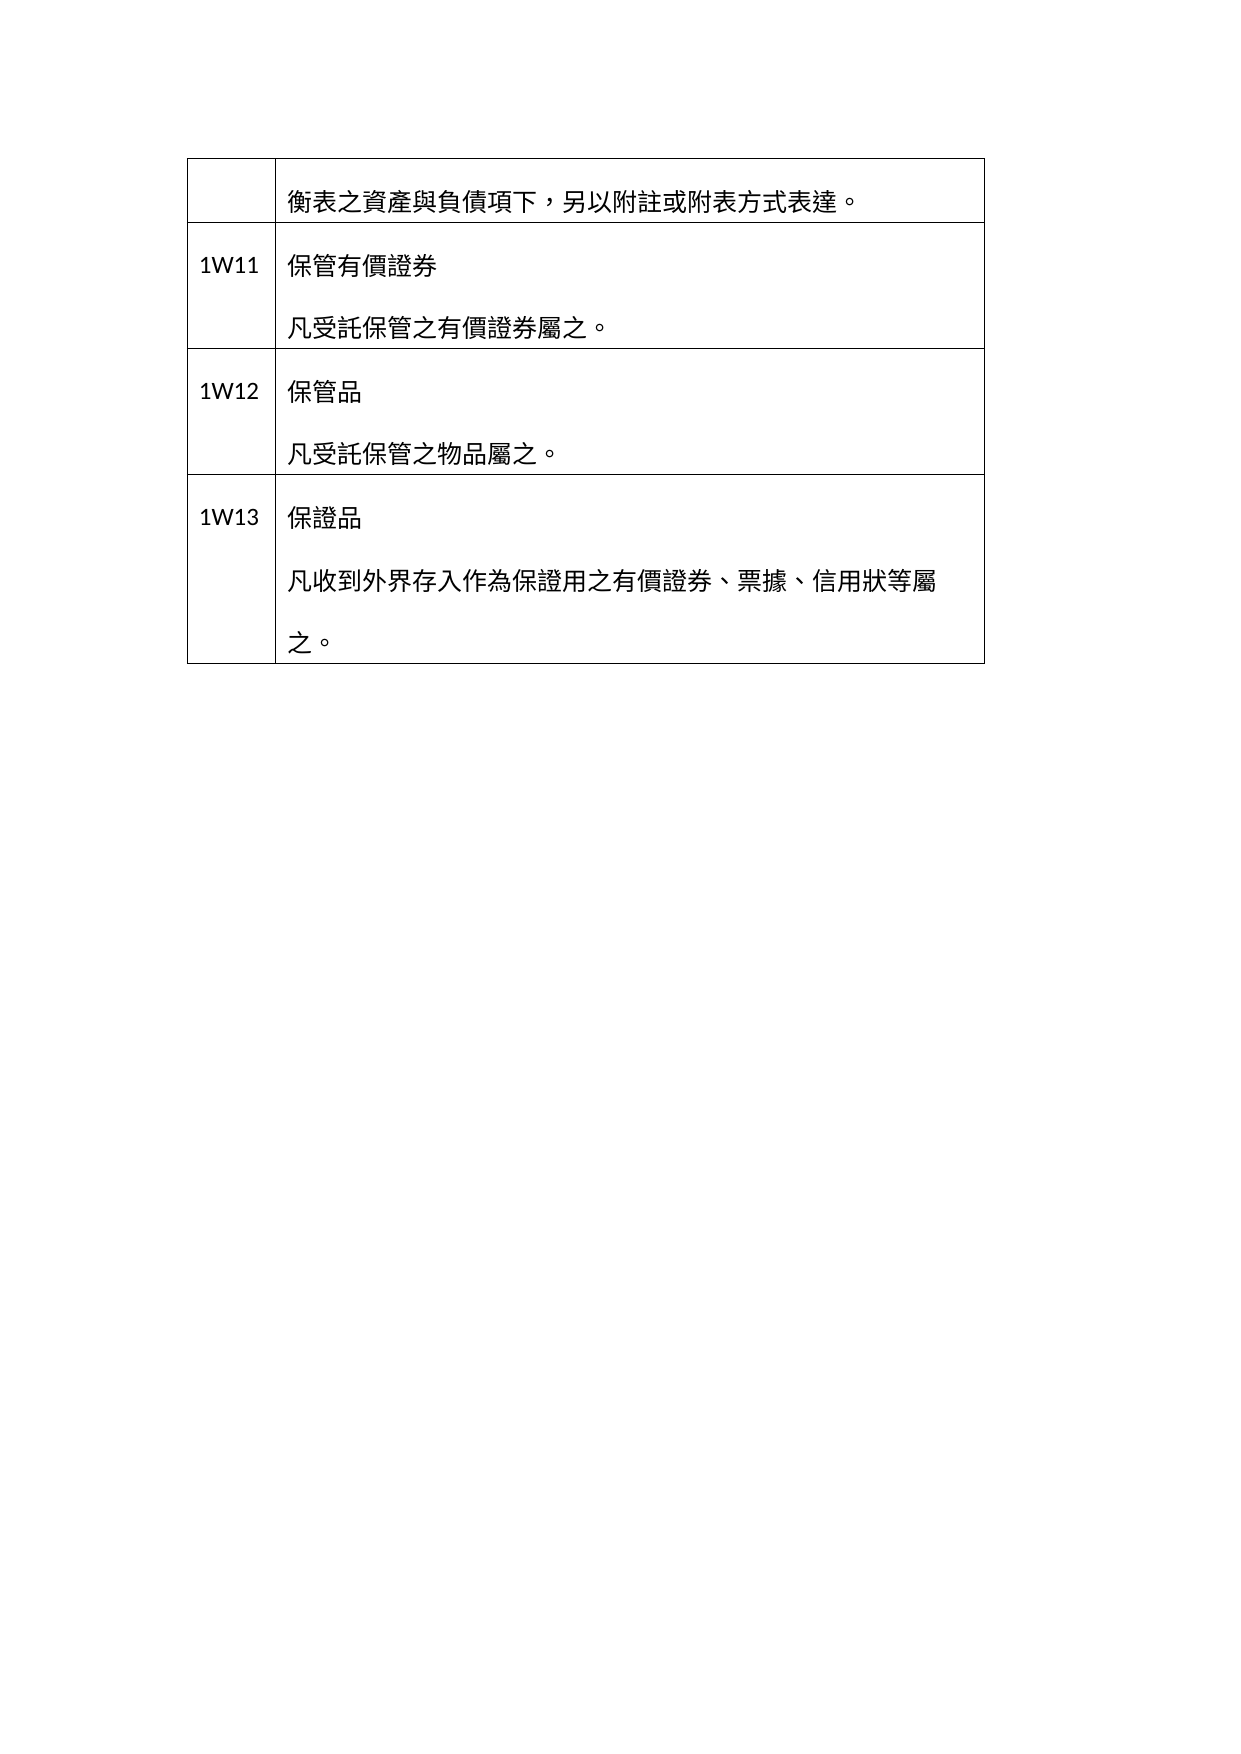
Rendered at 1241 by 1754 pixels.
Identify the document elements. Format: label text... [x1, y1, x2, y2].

table_cell 保管品 凡受託保管之物品屬之。 [276, 349, 984, 474]
table_cell 衡表之資產與負債項下，另以附註或附表方式表達。 [276, 159, 984, 222]
table_cell 保證品 凡收到外界存入作為保證用之有價證券、票據、信用狀等屬之。 [276, 475, 984, 662]
table_cell [188, 159, 275, 222]
table_cell 1W13 [188, 475, 275, 662]
table_cell 保管有價證券 凡受託保管之有價證券屬之。 [276, 223, 984, 348]
table_cell 1W12 [188, 349, 275, 474]
table_cell 1W11 [188, 223, 275, 348]
